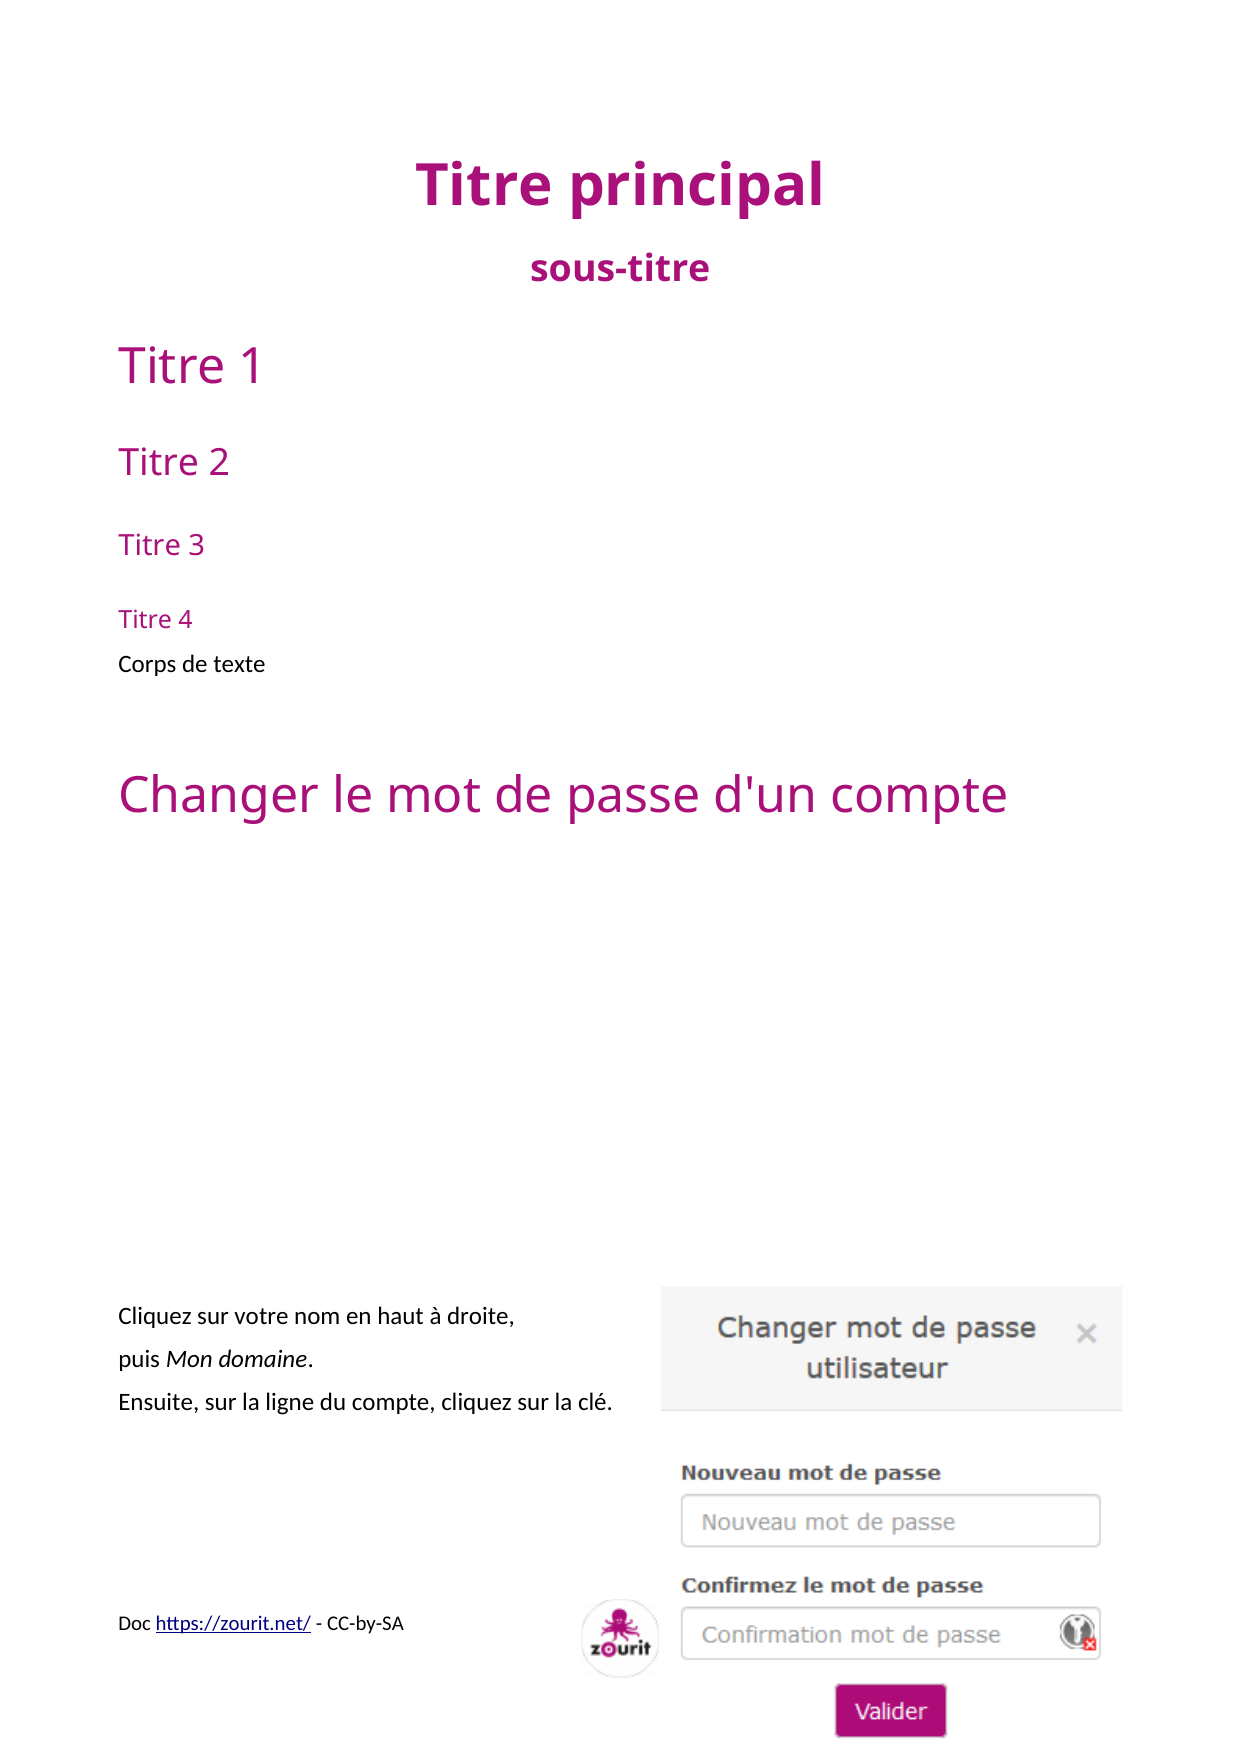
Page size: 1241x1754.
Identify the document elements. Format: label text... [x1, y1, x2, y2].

picture [581, 1599, 660, 1678]
text Corps de texte [118, 648, 1122, 678]
text Ensuite, sur la ligne du compte, cliquez sur la clé. [118, 1386, 661, 1417]
subtitle Changer le mot de passe d'un compte [118, 759, 1122, 827]
title Titre principal [118, 143, 1122, 223]
subtitle Titre 3 [118, 524, 1122, 564]
subtitle Titre 2 [118, 436, 1122, 487]
text Cliquez sur votre nom en haut à droite, [118, 1300, 661, 1331]
subtitle Titre 1 [118, 330, 1122, 398]
text [118, 1518, 661, 1579]
picture [661, 1286, 1123, 1754]
text puis Mon domaine. [118, 1343, 661, 1374]
subtitle sous-titre [118, 241, 1122, 292]
subtitle Titre 4 [118, 601, 1122, 635]
